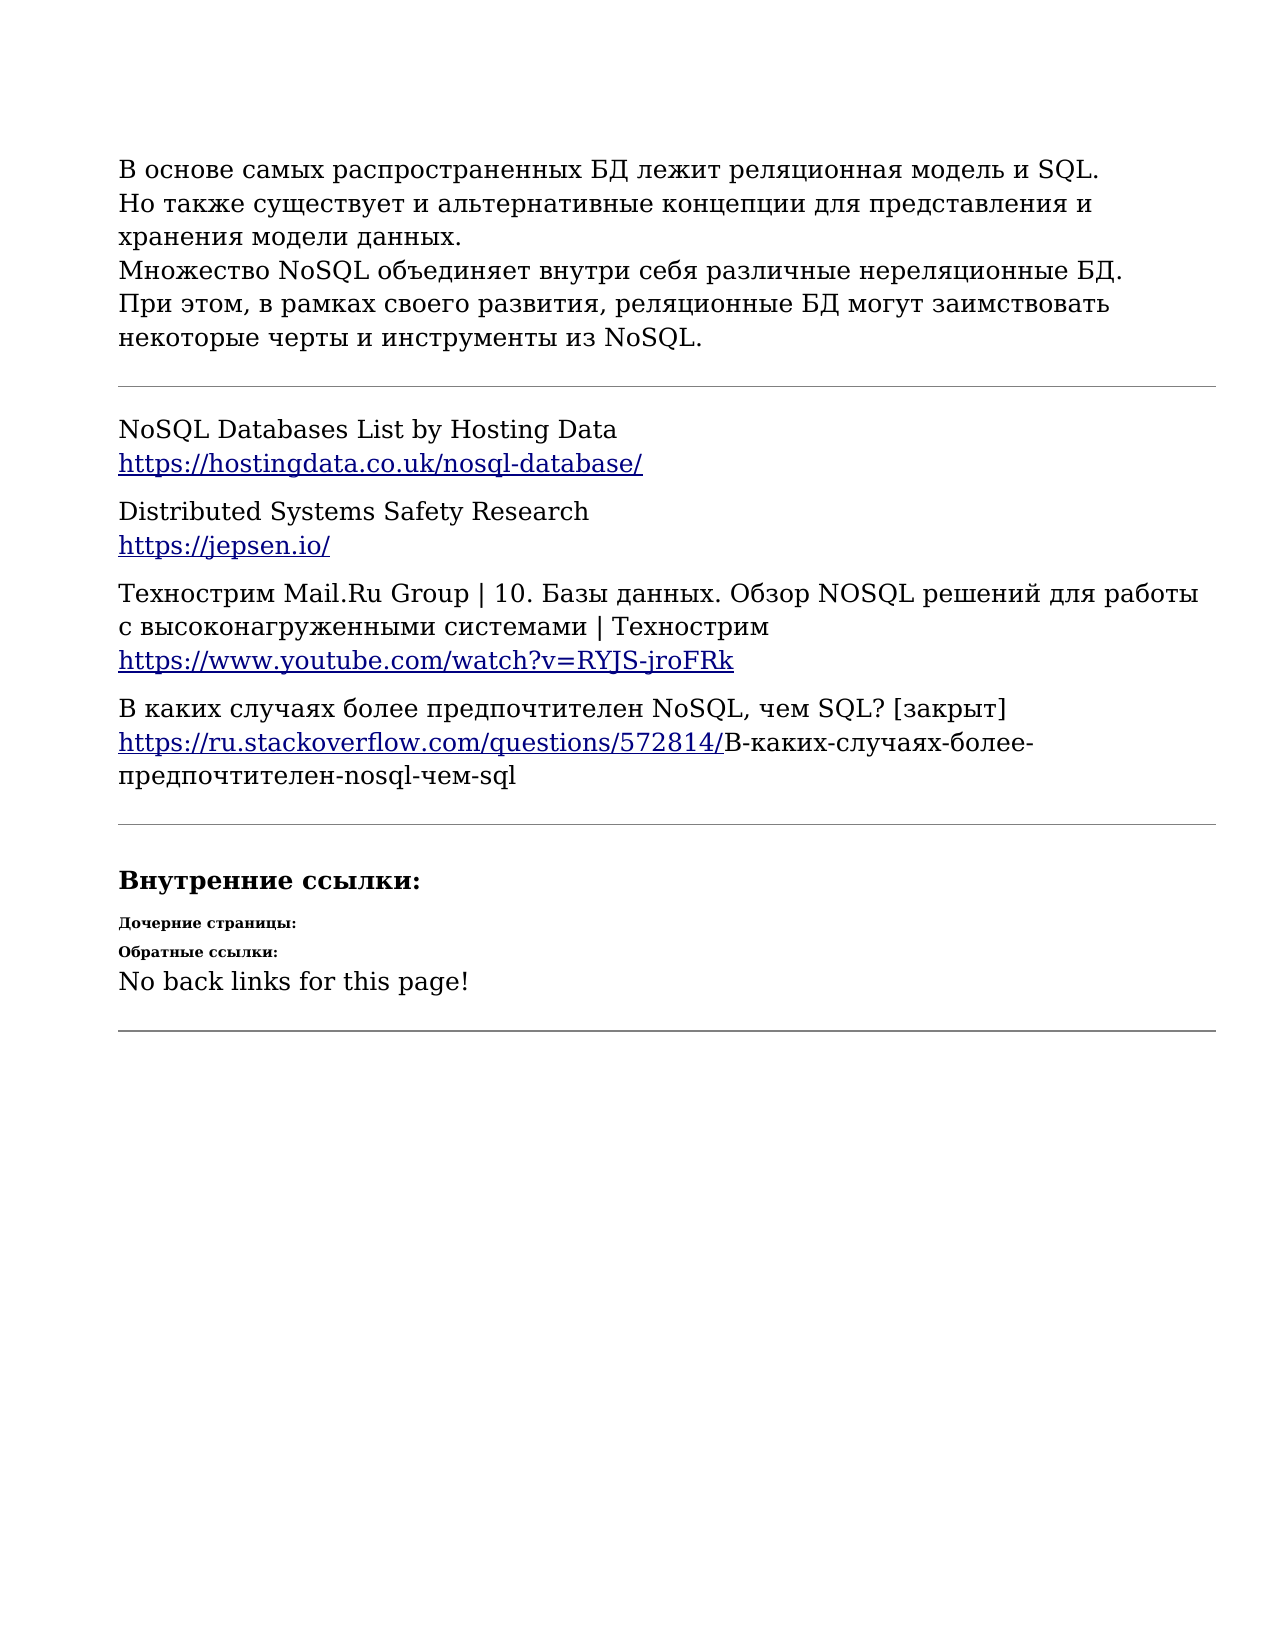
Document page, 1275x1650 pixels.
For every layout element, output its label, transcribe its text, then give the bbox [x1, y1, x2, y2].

text No back links for this page! [118, 968, 1216, 997]
subtitle Дочерние страницы: [118, 914, 1216, 932]
text Distributed Systems Safety Research https://jepsen.io/ [118, 497, 1216, 560]
text NoSQL Databases List by Hosting Data https://hostingdata.co.uk/nosql-database/ [118, 416, 1216, 478]
text В каких случаях более предпочтителен NoSQL, чем SQL? [закрыт] https://ru.stackoverflow.com/questions/572814/В-каких-случаях-более-предпочтителен-nosql-чем-sql [118, 694, 1216, 790]
subtitle Обратные ссылки: [118, 944, 1216, 961]
subtitle Внутренние ссылки: [118, 866, 1216, 896]
text В основе самых распространенных БД лежит реляционная модель и SQL. Но также существует и альтернативные концепции для представления и хранения модели данных. Множество NoSQL объединяет внутри себя различные нереляционные БД. При этом, в рамках своего развития, реляционные БД могут заимствовать некоторые черты и инструменты из NoSQL. [118, 155, 1216, 352]
text Технострим Mail.Ru Group | 10. Базы данных. Обзор NOSQL решений для работы с высоконагруженными системами | Технострим https://www.youtube.com/watch?v=RYJS-jroFRk [118, 579, 1216, 675]
